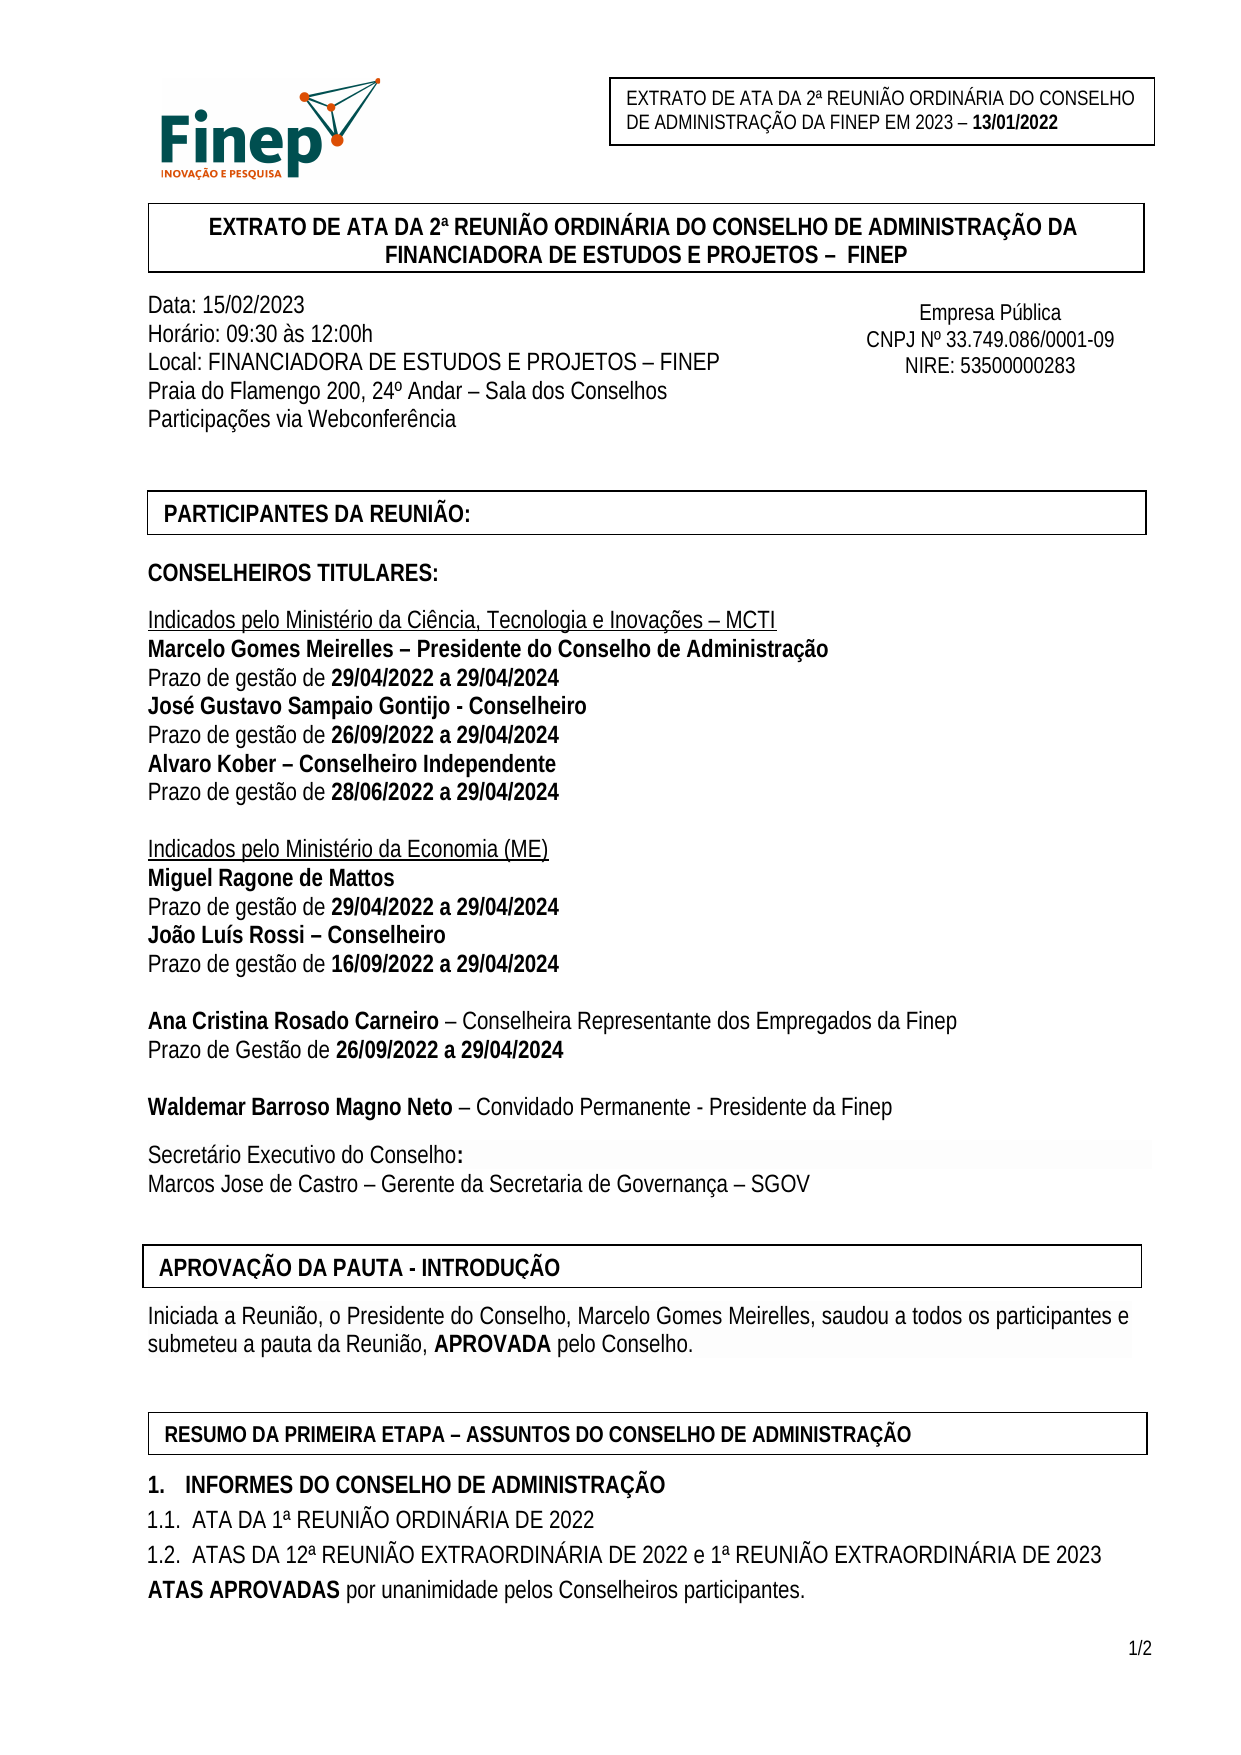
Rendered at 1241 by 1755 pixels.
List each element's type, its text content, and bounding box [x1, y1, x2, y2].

text Miguel Ragone de Mattos [148, 863, 1152, 892]
text RESUMO DA PRIMEIRA ETAPA – ASSUNTOS DO CONSELHO DE ADMINISTRAÇÃO [164, 1421, 1131, 1446]
text Prazo de gestão de 29/04/2022 a 29/04/2024 [148, 892, 1152, 920]
text [1141, 347, 1206, 376]
text João Luís Rossi – Conselheiro [148, 920, 1152, 949]
text Data: 15/02/2023 [148, 290, 1152, 398]
text ATAS APROVADAS por unanimidade pelos Conselheiros participantes. [148, 1575, 1152, 1603]
text Praia do Flamengo 200, 24º Andar – Sala dos Conselhos [148, 376, 1206, 404]
text Indicados pelo Ministério da Economia (ME) [148, 834, 1162, 863]
text [1141, 318, 1206, 347]
text Indicados pelo Ministério da Ciência, Tecnologia e Inovações – MCTI [148, 605, 1152, 634]
text Marcos Jose de Castro – Gerente da Secretaria de Governança – SGOV [148, 1169, 1162, 1197]
text APROVAÇÃO DA PAUTA - INTRODUÇÃO [159, 1253, 1126, 1279]
text Iniciada a Reunião, o Presidente do Conselho, Marcelo Gomes Meirelles, saudou a todos os participantes e submeteu a pauta da Reunião, APROVADA pelo Conselho. [148, 1301, 1132, 1358]
list ATA DA 1ª REUNIÃO ORDINÁRIA DE 2022 [147, 1505, 1152, 1534]
text FINANCIADORA DE ESTUDOS E PROJETOS – FINEP [164, 240, 1128, 264]
text Local: FINANCIADORA DE ESTUDOS E PROJETOS – FINEP [148, 347, 839, 376]
text Waldemar Barroso Magno Neto – Convidado Permanente - Presidente da Finep [148, 1092, 1152, 1121]
text EXTRATO DE ATA DA 2ª REUNIÃO ORDINÁRIA DO CONSELHO DE ADMINISTRAÇÃO DA [164, 212, 1128, 240]
text Alvaro Kober – Conselheiro Independente [148, 748, 1152, 777]
text Prazo de gestão de 16/09/2022 a 29/04/2024 [148, 949, 1152, 978]
text Horário: 09:30 às 12:00h [148, 318, 839, 347]
text Prazo de Gestão de 26/09/2022 a 29/04/2024 [148, 1035, 1152, 1064]
text José Gustavo Sampaio Gontijo - Conselheiro [148, 691, 1152, 720]
text Empresa Pública [854, 299, 1126, 326]
text Prazo de gestão de 28/06/2022 a 29/04/2024 [148, 777, 1152, 806]
text Prazo de gestão de 26/09/2022 a 29/04/2024 [148, 720, 1152, 748]
text PARTICIPANTES DA REUNIÃO: [163, 499, 1130, 526]
list ATAS DA 12ª REUNIÃO EXTRAORDINÁRIA DE 2022 e 1ª REUNIÃO EXTRAORDINÁRIA DE 2023 [147, 1540, 1152, 1569]
list INFORMES DO CONSELHO DE ADMINISTRAÇÃO [148, 1470, 1152, 1499]
text Secretário Executivo do Conselho: [148, 1140, 1152, 1169]
text Prazo de gestão de 29/04/2022 a 29/04/2024 [148, 663, 1152, 691]
text NIRE: 53500000283 [854, 352, 1126, 378]
text Participações via Webconferência [148, 404, 1206, 433]
text CONSELHEIROS TITULARES: [148, 557, 1152, 586]
text Ana Cristina Rosado Carneiro – Conselheira Representante dos Empregados da Finep [148, 1006, 1152, 1035]
text Marcelo Gomes Meirelles – Presidente do Conselho de Administração [148, 634, 1152, 663]
text CNPJ Nº 33.749.086/0001-09 [854, 326, 1126, 352]
